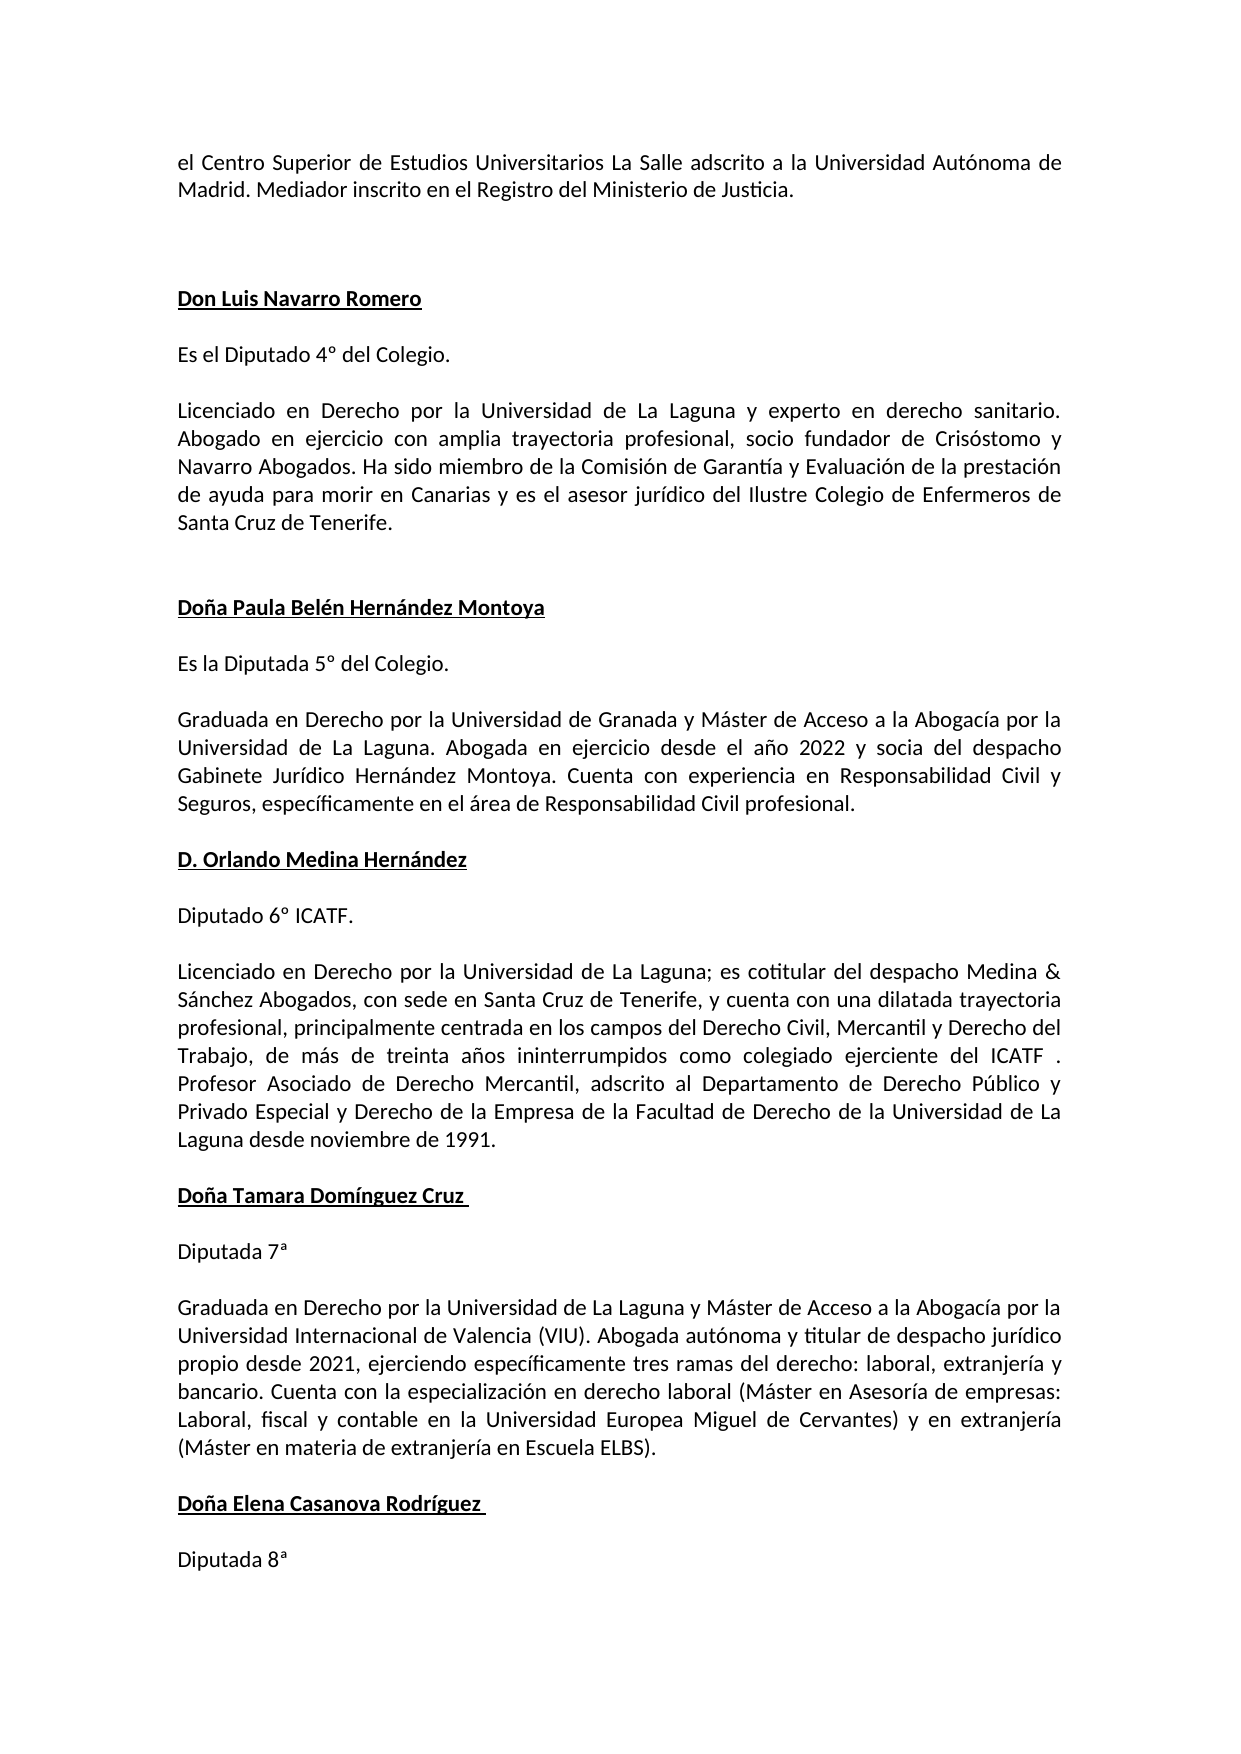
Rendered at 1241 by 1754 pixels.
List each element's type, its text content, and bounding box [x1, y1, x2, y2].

text Diputada 7ª [177, 1237, 1063, 1265]
text Graduada en Derecho por la Universidad de Granada y Máster de Acceso a la Abogacía por la Universidad de La Laguna. Abogada en ejercicio desde el año 2022 y socia del despacho Gabinete Jurídico Hernández Montoya. Cuenta con experiencia en Responsabilidad Civil y Seguros, específicamente en el área de Responsabilidad Civil profesional. [177, 705, 1063, 817]
text D. Orlando Medina Hernández [177, 845, 1063, 873]
text Es el Diputado 4º del Colegio. [177, 340, 1063, 368]
text Diputada 8ª [177, 1545, 1063, 1573]
text Es la Diputada 5º del Colegio. [177, 649, 1063, 677]
text Licenciado en Derecho por la Universidad de La Laguna y experto en derecho sanitario. Abogado en ejercicio con amplia trayectoria profesional, socio fundador de Crisóstomo y Navarro Abogados. Ha sido miembro de la Comisión de Garantía y Evaluación de la prestación de ayuda para morir en Canarias y es el asesor jurídico del Ilustre Colegio de Enfermeros de Santa Cruz de Tenerife. [177, 396, 1063, 537]
text el Centro Superior de Estudios Universitarios La Salle adscrito a la Universidad Autónoma de Madrid. Mediador inscrito en el Registro del Ministerio de Justicia. [177, 148, 1063, 204]
text Doña Elena Casanova Rodríguez [177, 1489, 1063, 1517]
text Graduada en Derecho por la Universidad de La Laguna y Máster de Acceso a la Abogacía por la Universidad Internacional de Valencia (VIU). Abogada autónoma y titular de despacho jurídico propio desde 2021, ejerciendo específicamente tres ramas del derecho: laboral, extranjería y bancario. Cuenta con la especialización en derecho laboral (Máster en Asesoría de empresas: Laboral, fiscal y contable en la Universidad Europea Miguel de Cervantes) y en extranjería (Máster en materia de extranjería en Escuela ELBS). [177, 1293, 1063, 1461]
text Licenciado en Derecho por la Universidad de La Laguna; es cotitular del despacho Medina & Sánchez Abogados, con sede en Santa Cruz de Tenerife, y cuenta con una dilatada trayectoria profesional, principalmente centrada en los campos del Derecho Civil, Mercantil y Derecho del Trabajo, de más de treinta años ininterrumpidos como colegiado ejerciente del ICATF . Profesor Asociado de Derecho Mercantil, adscrito al Departamento de Derecho Público y Privado Especial y Derecho de la Empresa de la Facultad de Derecho de la Universidad de La Laguna desde noviembre de 1991. [177, 957, 1063, 1153]
text Doña Paula Belén Hernández Montoya [177, 593, 1063, 621]
text Diputado 6º ICATF. [177, 901, 1063, 929]
text Don Luis Navarro Romero [177, 284, 1063, 312]
text Doña Tamara Domínguez Cruz [177, 1181, 1063, 1209]
